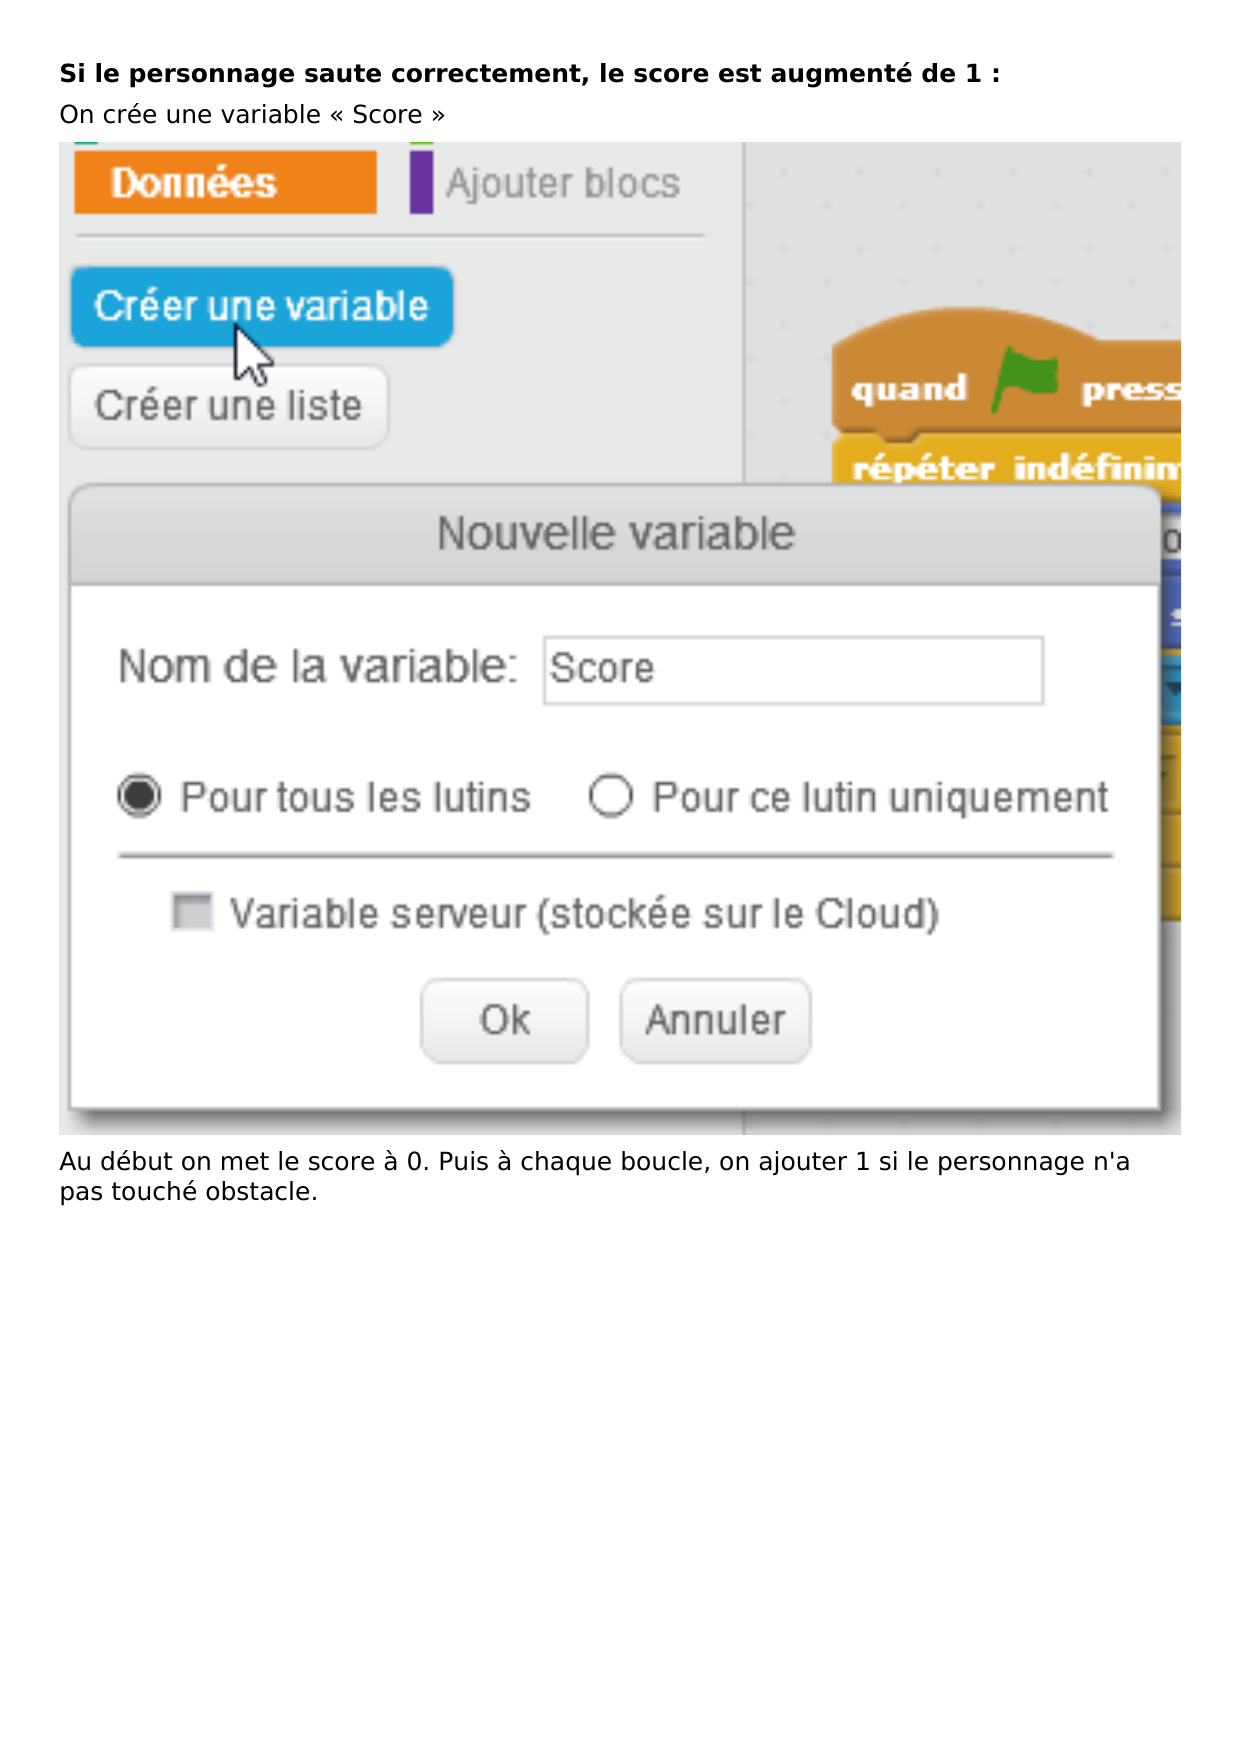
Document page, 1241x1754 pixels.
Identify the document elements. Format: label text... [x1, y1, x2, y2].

picture [59, 142, 1182, 1135]
text On crée une variable « Score » [59, 101, 1181, 130]
text Au début on met le score à 0. Puis à chaque boucle, on ajouter 1 si le personnage n'a pas touché obstacle. [59, 1147, 1181, 1206]
text Si le personnage saute correctement, le score est augmenté de 1 : [59, 59, 1181, 88]
